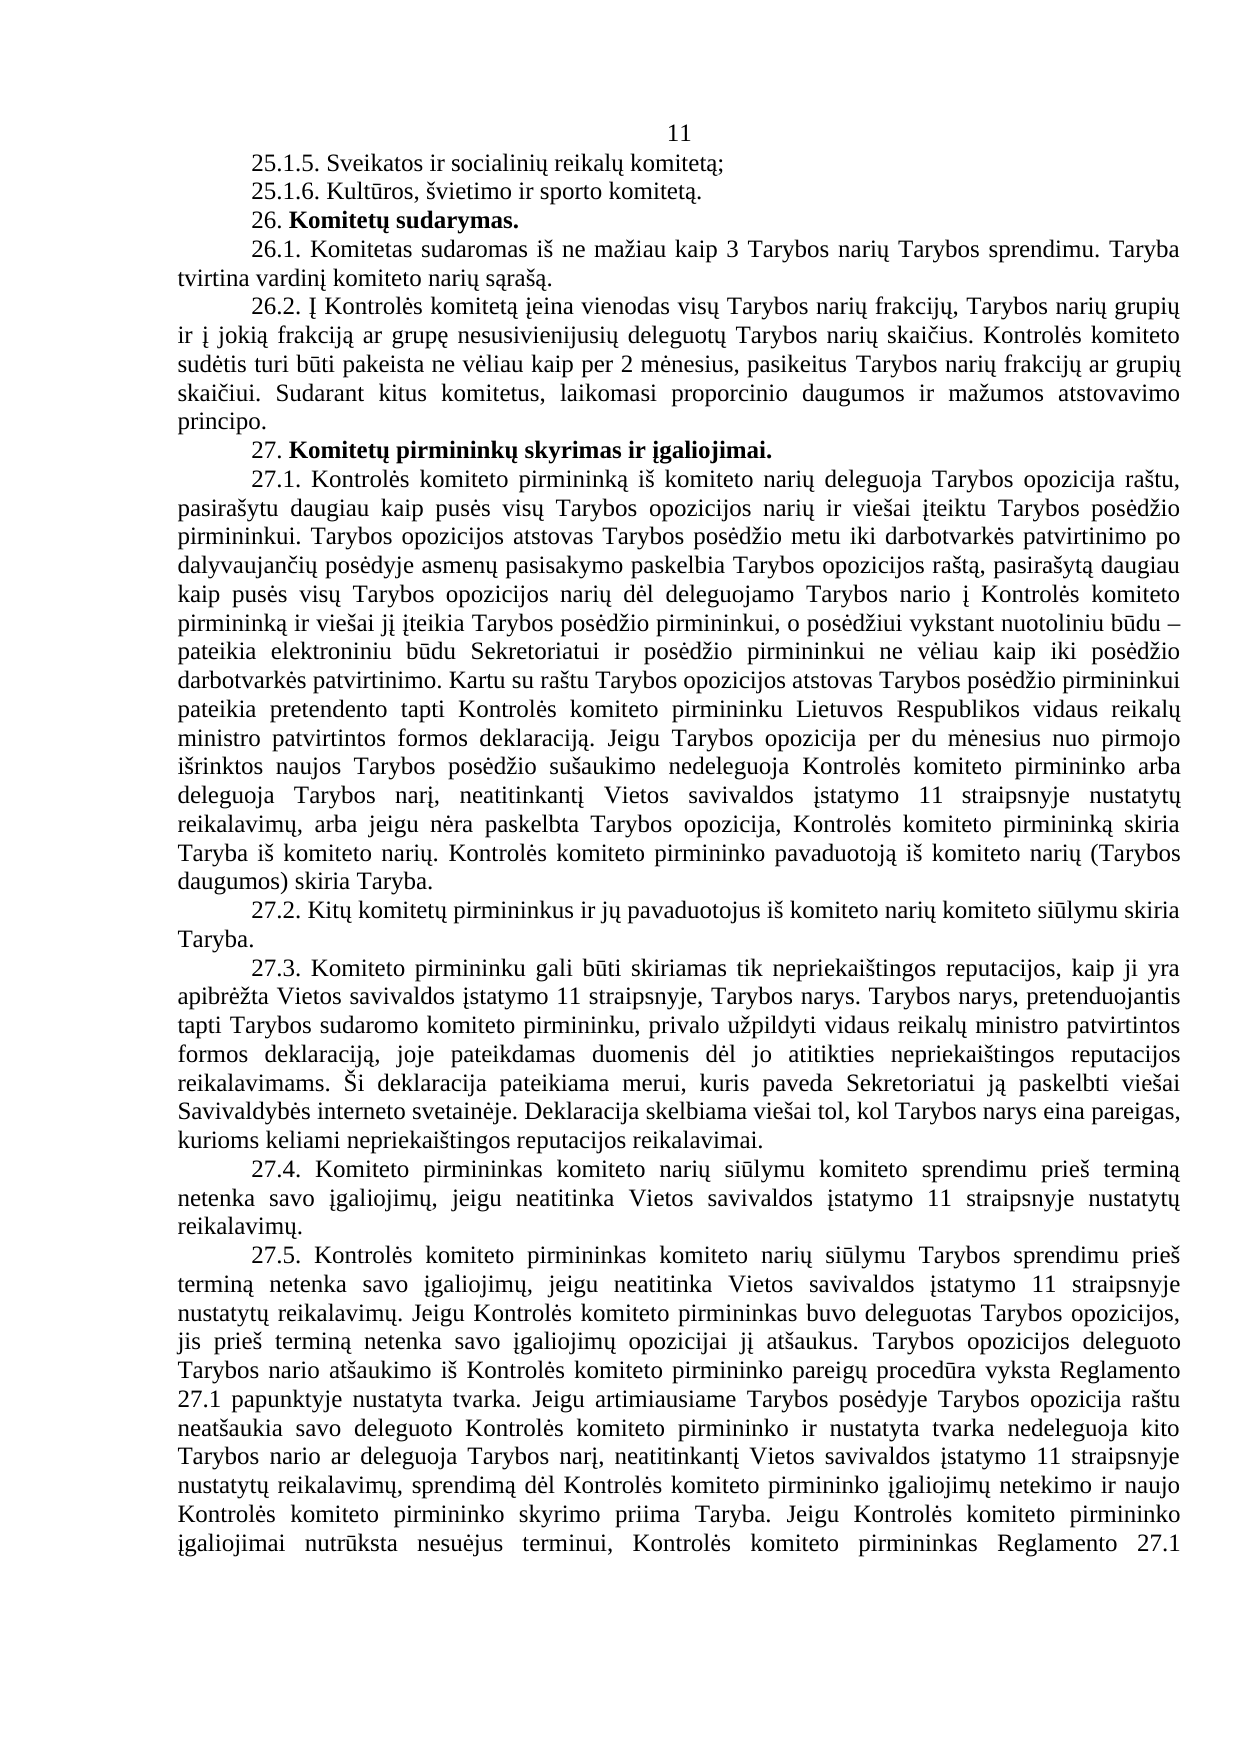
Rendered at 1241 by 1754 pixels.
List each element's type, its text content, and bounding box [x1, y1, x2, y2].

text 27.2. Kitų komitetų pirmininkus ir jų pavaduotojus iš komiteto narių komiteto siūlymu skiria Taryba. [177, 895, 1181, 953]
text 25.1.5. Sveikatos ir socialinių reikalų komitetą; [177, 148, 1181, 176]
text 26. Komitetų sudarymas. [177, 205, 1181, 234]
text 27. Komitetų pirmininkų skyrimas ir įgaliojimai. [177, 435, 1181, 464]
text 25.1.6. Kultūros, švietimo ir sporto komitetą. [177, 176, 1181, 205]
text 26.1. Komitetas sudaromas iš ne mažiau kaip 3 Tarybos narių Tarybos sprendimu. Taryba tvirtina vardinį komiteto narių sąrašą. [177, 234, 1181, 291]
text 27.4. Komiteto pirmininkas komiteto narių siūlymu komiteto sprendimu prieš terminą netenka savo įgaliojimų, jeigu neatitinka Vietos savivaldos įstatymo 11 straipsnyje nustatytų reikalavimų. [177, 1154, 1181, 1240]
text 26.2. Į Kontrolės komitetą įeina vienodas visų Tarybos narių frakcijų, Tarybos narių grupių ir į jokią frakciją ar grupę nesusivienijusių deleguotų Tarybos narių skaičius. Kontrolės komiteto sudėtis turi būti pakeista ne vėliau kaip per 2 mėnesius, pasikeitus Tarybos narių frakcijų ar grupių skaičiui. Sudarant kitus komitetus, laikomasi proporcinio daugumos ir mažumos atstovavimo principo. [177, 291, 1181, 435]
text 27.1. Kontrolės komiteto pirmininką iš komiteto narių deleguoja Tarybos opozicija raštu, pasirašytu daugiau kaip pusės visų Tarybos opozicijos narių ir viešai įteiktu Tarybos posėdžio pirmininkui. Tarybos opozicijos atstovas Tarybos posėdžio metu iki darbotvarkės patvirtinimo po dalyvaujančių posėdyje asmenų pasisakymo paskelbia Tarybos opozicijos raštą, pasirašytą daugiau kaip pusės visų Tarybos opozicijos narių dėl deleguojamo Tarybos nario į Kontrolės komiteto pirmininką ir viešai jį įteikia Tarybos posėdžio pirmininkui, o posėdžiui vykstant nuotoliniu būdu – pateikia elektroniniu būdu Sekretoriatui ir posėdžio pirmininkui ne vėliau kaip iki posėdžio darbotvarkės patvirtinimo. Kartu su raštu Tarybos opozicijos atstovas Tarybos posėdžio pirmininkui pateikia pretendento tapti Kontrolės komiteto pirmininku Lietuvos Respublikos vidaus reikalų ministro patvirtintos formos deklaraciją. Jeigu Tarybos opozicija per du mėnesius nuo pirmojo išrinktos naujos Tarybos posėdžio sušaukimo nedeleguoja Kontrolės komiteto pirmininko arba deleguoja Tarybos narį, neatitinkantį Vietos savivaldos įstatymo 11 straipsnyje nustatytų reikalavimų, arba jeigu nėra paskelbta Tarybos opozicija, Kontrolės komiteto pirmininką skiria Taryba iš komiteto narių. Kontrolės komiteto pirmininko pavaduotoją iš komiteto narių (Tarybos daugumos) skiria Taryba. [177, 464, 1181, 895]
text 27.3. Komiteto pirmininku gali būti skiriamas tik nepriekaištingos reputacijos, kaip ji yra apibrėžta Vietos savivaldos įstatymo 11 straipsnyje, Tarybos narys. Tarybos narys, pretenduojantis tapti Tarybos sudaromo komiteto pirmininku, privalo užpildyti vidaus reikalų ministro patvirtintos formos deklaraciją, joje pateikdamas duomenis dėl jo atitikties nepriekaištingos reputacijos reikalavimams. Ši deklaracija pateikiama merui, kuris paveda Sekretoriatui ją paskelbti viešai Savivaldybės interneto svetainėje. Deklaracija skelbiama viešai tol, kol Tarybos narys eina pareigas, kurioms keliami nepriekaištingos reputacijos reikalavimai. [177, 953, 1181, 1154]
text 27.5. Kontrolės komiteto pirmininkas komiteto narių siūlymu Tarybos sprendimu prieš terminą netenka savo įgaliojimų, jeigu neatitinka Vietos savivaldos įstatymo 11 straipsnyje nustatytų reikalavimų. Jeigu Kontrolės komiteto pirmininkas buvo deleguotas Tarybos opozicijos, jis prieš terminą netenka savo įgaliojimų opozicijai jį atšaukus. Tarybos opozicijos deleguoto Tarybos nario atšaukimo iš Kontrolės komiteto pirmininko pareigų procedūra vyksta Reglamento 27.1 papunktyje nustatyta tvarka. Jeigu artimiausiame Tarybos posėdyje Tarybos opozicija raštu neatšaukia savo deleguoto Kontrolės komiteto pirmininko ir nustatyta tvarka nedeleguoja kito Tarybos nario ar deleguoja Tarybos narį, neatitinkantį Vietos savivaldos įstatymo 11 straipsnyje nustatytų reikalavimų, sprendimą dėl Kontrolės komiteto pirmininko įgaliojimų netekimo ir naujo Kontrolės komiteto pirmininko skyrimo priima Taryba. Jeigu Kontrolės komiteto pirmininko įgaliojimai nutrūksta nesuėjus terminui, Kontrolės komiteto pirmininkas Reglamento 27.1 [177, 1240, 1181, 1556]
